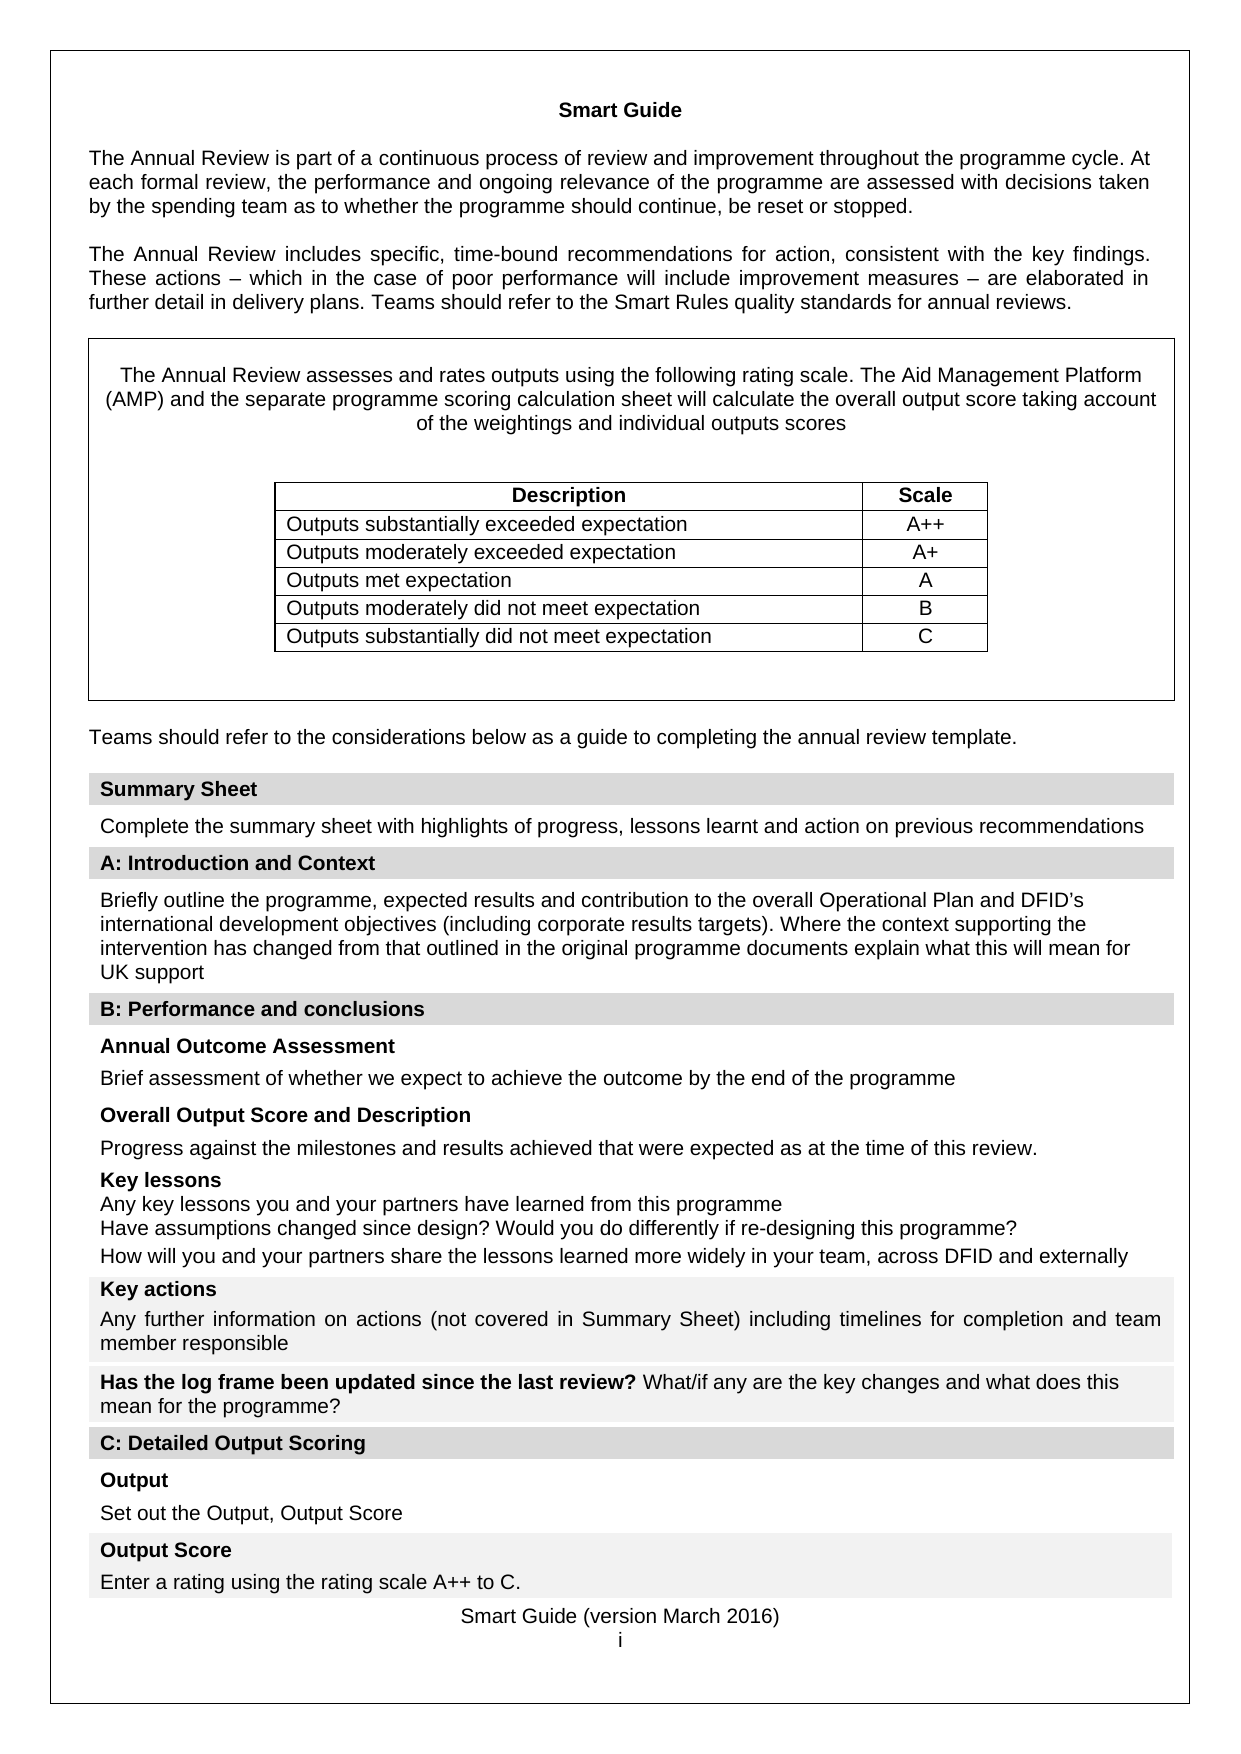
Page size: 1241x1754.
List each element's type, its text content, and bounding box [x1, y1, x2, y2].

table_cell B: Performance and conclusions [89, 993, 1174, 1025]
table_header Scale [863, 483, 987, 510]
table_cell Outputs met expectation [276, 568, 862, 595]
table_cell A [863, 568, 987, 595]
table_cell Output Score Enter a rating using the rating scale A++ to C. [89, 1533, 1172, 1598]
text The Annual Review is part of a continuous process of review and improvement throughout the programme cycle. At each formal review, the performance and ongoing relevance of the programme are assessed with decisions taken by the spending team as to whether the programme should continue, be reset or stopped. [89, 146, 1152, 218]
text Smart Guide [89, 98, 1152, 122]
table_cell Key actions Any further information on actions (not covered in Summary Sheet) including timelines for completion and team member responsible [89, 1277, 1174, 1361]
table_cell A+ [863, 540, 987, 567]
table_cell Has the log frame been updated since the last review? What/if any are the key changes and what does this mean for the programme? [89, 1366, 1174, 1422]
table_cell C: Detailed Output Scoring [89, 1427, 1174, 1459]
table_cell B [863, 596, 987, 623]
table_cell Outputs moderately did not meet expectation [276, 596, 862, 623]
table_cell Complete the summary sheet with highlights of progress, lessons learnt and action on previous recommendations [89, 810, 1174, 842]
table_cell Output Set out the Output, Output Score [89, 1464, 1174, 1528]
table_header The Annual Review assesses and rates outputs using the following rating scale. The Aid Management Platform (AMP) and the separate programme scoring calculation sheet will calculate the overall output score taking account of the weightings and individual outputs scores [89, 339, 1174, 700]
table_header Summary Sheet [89, 773, 1174, 805]
table_cell C [863, 624, 987, 651]
table_cell A: Introduction and Context [89, 847, 1174, 879]
table_cell Overall Output Score and Description Progress against the milestones and results achieved that were expected as at the time of this review. [89, 1099, 1174, 1163]
table_cell Outputs substantially did not meet expectation [276, 624, 862, 651]
table_cell Annual Outcome Assessment Brief assessment of whether we expect to achieve the outcome by the end of the programme [89, 1030, 1174, 1094]
table_cell Briefly outline the programme, expected results and contribution to the overall Operational Plan and DFID’s international development objectives (including corporate results targets). Where the context supporting the intervention has changed from that outlined in the original programme documents explain what this will mean for UK support [89, 884, 1174, 988]
text Teams should refer to the considerations below as a guide to completing the annual review template. [89, 725, 1152, 749]
table_cell Outputs substantially exceeded expectation [276, 511, 862, 538]
text The Annual Review includes specific, time-bound recommendations for action, consistent with the key findings. These actions – which in the case of poor performance will include improvement measures – are elaborated in further detail in delivery plans. Teams should refer to the Smart Rules quality standards for annual reviews. [89, 242, 1152, 313]
table_cell A++ [863, 511, 987, 538]
table_header Description [276, 483, 862, 510]
table_cell Outputs moderately exceeded expectation [276, 540, 862, 567]
table_cell Key lessons Any key lessons you and your partners have learned from this programme Have assumptions changed since design? Would you do differently if re-designing this programme? How will you and your partners share the lessons learned more widely in your team, across DFID and externally [89, 1168, 1174, 1272]
